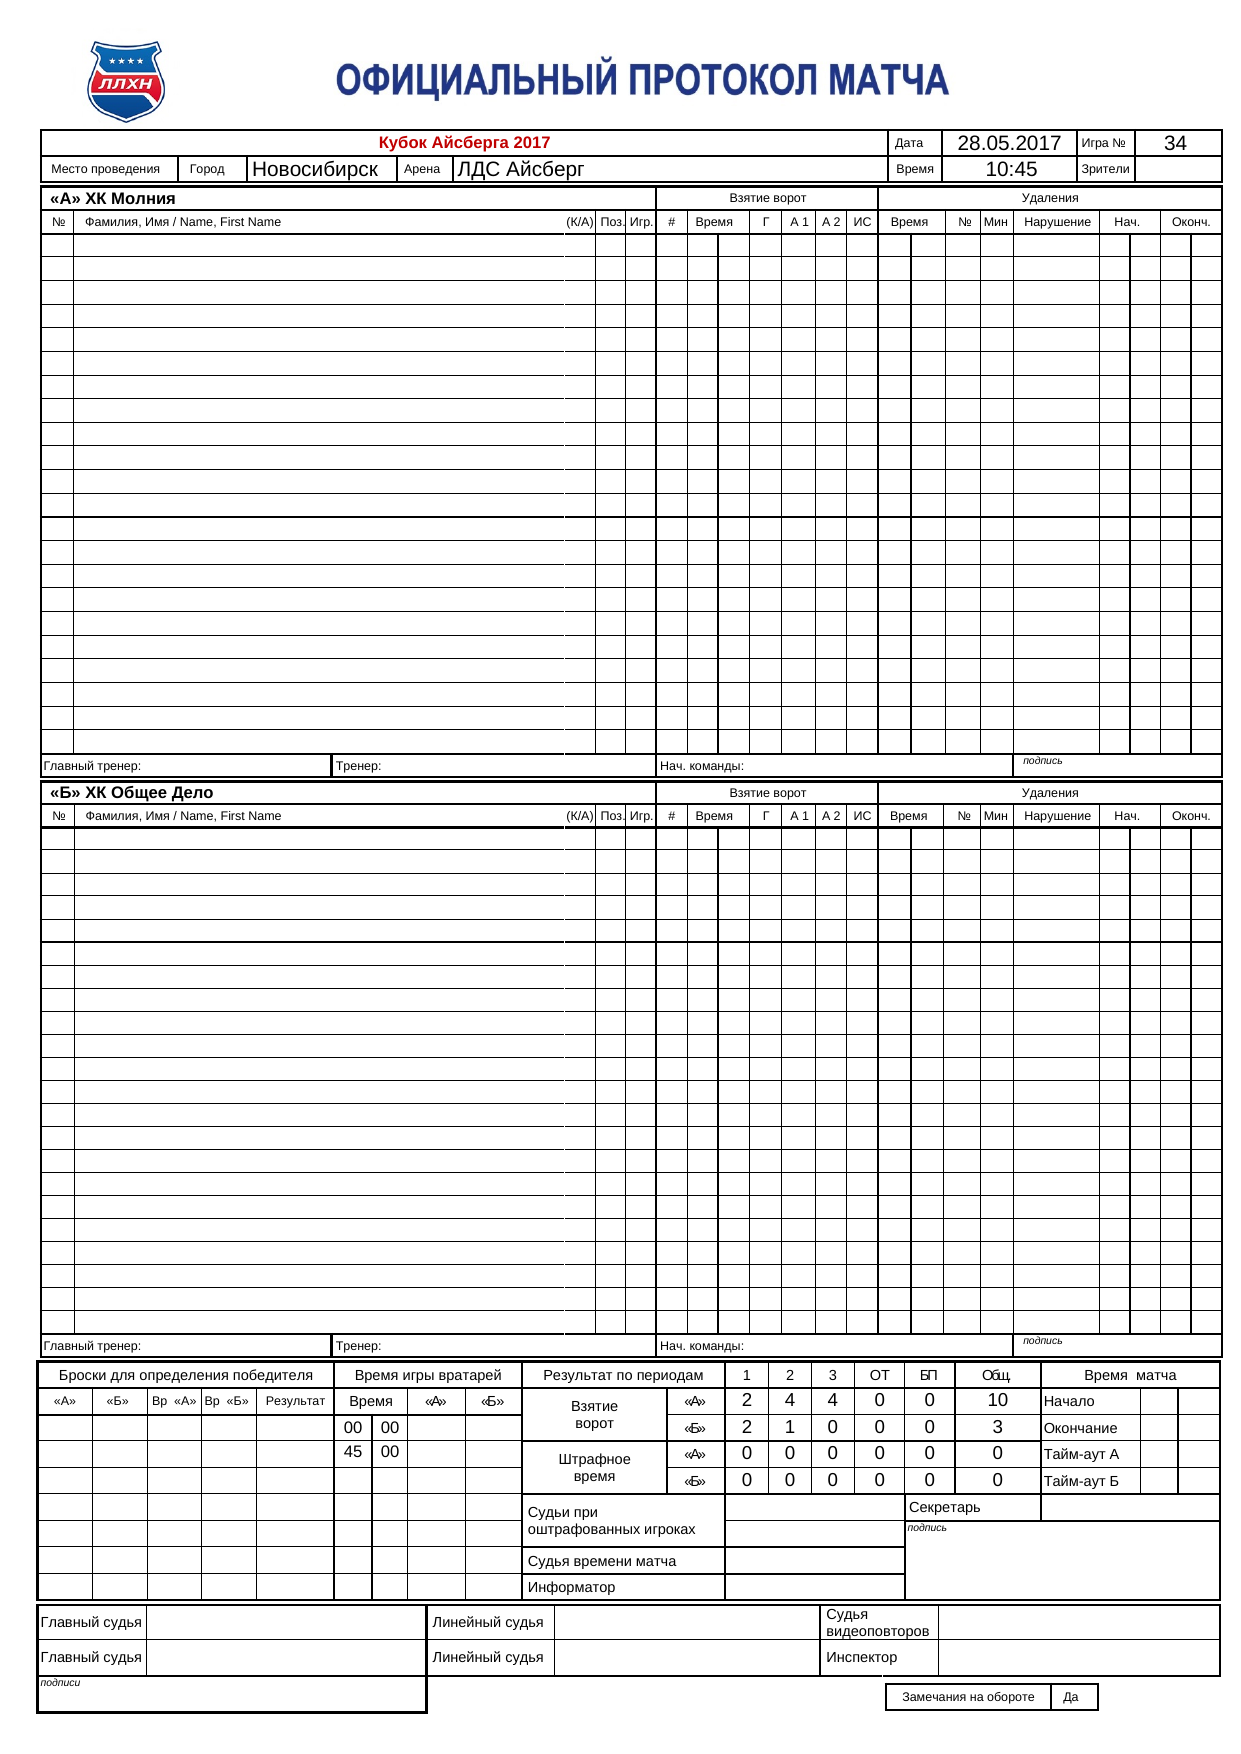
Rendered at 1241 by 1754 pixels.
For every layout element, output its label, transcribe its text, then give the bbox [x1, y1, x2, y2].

table_cell [75, 829, 564, 849]
table_cell [782, 730, 815, 753]
table_cell [750, 423, 781, 445]
table_cell [750, 920, 781, 941]
table_cell [42, 235, 73, 256]
table_cell [981, 305, 1013, 327]
table_cell [1192, 1058, 1221, 1079]
table_cell [946, 518, 980, 540]
table_header Дата [889, 131, 941, 155]
table_cell [750, 1081, 781, 1103]
table_cell «Б» [93, 1389, 147, 1413]
table_cell [42, 1288, 74, 1310]
table_cell [750, 1196, 781, 1218]
table_cell [657, 1288, 687, 1310]
table_cell [596, 874, 625, 895]
table_cell [946, 659, 980, 682]
table_cell [719, 1242, 749, 1264]
table_cell [1014, 423, 1099, 445]
table_cell [1192, 636, 1221, 658]
table_cell [596, 1081, 625, 1103]
table_cell [944, 829, 980, 849]
table_cell [912, 470, 945, 493]
table_cell [782, 1173, 815, 1195]
table_cell [626, 1150, 655, 1172]
table_cell 0 [905, 1389, 954, 1413]
table_cell [657, 328, 687, 351]
table_cell [1161, 281, 1190, 303]
table_cell [1014, 707, 1099, 729]
table_cell [750, 541, 781, 564]
table_cell [1161, 376, 1190, 398]
table_cell [1014, 588, 1099, 611]
table_cell [596, 1219, 625, 1241]
table_cell [1131, 1242, 1160, 1264]
table_cell [1192, 446, 1221, 469]
table_cell [93, 1494, 147, 1520]
table_cell [257, 1547, 333, 1573]
table_cell [847, 235, 877, 256]
table_cell [782, 1219, 815, 1241]
table_cell [1014, 1104, 1099, 1126]
table_cell [816, 470, 846, 493]
table_cell [75, 1288, 564, 1310]
table_cell [565, 1127, 595, 1149]
table_cell [847, 1127, 877, 1149]
table_cell [1192, 1104, 1221, 1126]
table_cell [847, 565, 877, 587]
table_cell [1100, 328, 1129, 351]
table_cell [946, 423, 980, 445]
table_cell [1014, 376, 1099, 398]
table_cell [944, 1081, 980, 1103]
table_cell [1014, 281, 1099, 303]
table_cell [596, 707, 625, 729]
table_cell [1136, 157, 1221, 181]
table_cell [879, 920, 910, 941]
table_cell [596, 257, 625, 280]
table_cell [883, 1677, 1220, 1681]
table_cell [74, 305, 564, 327]
table_cell [74, 235, 564, 256]
table_cell [1131, 541, 1160, 564]
table_cell [782, 659, 815, 682]
table_cell [1042, 1495, 1219, 1520]
table_cell [75, 1081, 564, 1103]
table_cell [1100, 470, 1129, 493]
table_cell [657, 352, 687, 374]
table_cell [1192, 1196, 1221, 1218]
table_cell [626, 1058, 655, 1079]
table_cell [1100, 281, 1129, 303]
table_cell [1014, 352, 1099, 374]
table_cell [1161, 1081, 1190, 1103]
table_cell [847, 541, 877, 564]
table_cell [688, 281, 717, 303]
table_cell [944, 874, 980, 895]
table_cell [750, 874, 781, 895]
table_cell подпись [1014, 1335, 1221, 1356]
table_cell [816, 1265, 846, 1287]
table_cell [1161, 1104, 1190, 1126]
table_cell [42, 1081, 74, 1103]
table_cell [816, 281, 846, 303]
table_cell [719, 1081, 749, 1103]
table_cell [782, 829, 815, 849]
table_cell [93, 1521, 147, 1546]
table_cell [879, 518, 910, 540]
table_cell [1192, 518, 1221, 540]
table_cell [74, 423, 564, 445]
table_cell [816, 829, 846, 849]
table_cell [75, 966, 564, 987]
table_cell [879, 376, 910, 398]
table_cell [596, 1127, 625, 1149]
table_cell [93, 1468, 147, 1493]
table_cell [39, 1521, 92, 1546]
table_cell [1100, 1311, 1129, 1333]
table_cell [782, 683, 815, 706]
table_cell [626, 874, 655, 895]
table_cell [1131, 1173, 1160, 1195]
table_cell [719, 1104, 749, 1126]
table_cell [879, 1173, 910, 1195]
table_cell [1131, 707, 1160, 729]
table_cell [257, 1521, 333, 1546]
table_cell [1192, 235, 1221, 256]
table_cell [750, 1173, 781, 1195]
table_cell [816, 943, 846, 964]
table_cell [816, 588, 846, 611]
table_cell [847, 896, 877, 918]
table_cell [1192, 874, 1221, 895]
table_cell [782, 305, 815, 327]
table_cell [1100, 352, 1129, 374]
table_cell [42, 920, 74, 941]
table_cell [1141, 1389, 1177, 1413]
table_cell [782, 446, 815, 469]
table_cell [466, 1574, 521, 1599]
table_cell [596, 989, 625, 1011]
table_cell [1179, 1441, 1219, 1467]
table_cell [1100, 896, 1129, 918]
table_cell [981, 989, 1013, 1011]
table_cell [1100, 730, 1129, 753]
table_cell [596, 943, 625, 964]
table_cell [596, 896, 625, 918]
table_cell [816, 328, 846, 351]
table_cell [1014, 328, 1099, 351]
table_cell [816, 636, 846, 658]
table_cell [657, 305, 687, 327]
table_cell [596, 281, 625, 303]
table_cell [596, 1058, 625, 1079]
table_cell [879, 966, 910, 987]
table_cell [565, 1035, 595, 1057]
table_cell [75, 1242, 564, 1264]
table_cell [719, 659, 749, 682]
table_cell [1161, 470, 1190, 493]
table_cell [657, 588, 687, 611]
table_cell [719, 850, 749, 872]
table_cell 0 [812, 1468, 854, 1493]
table_cell [1192, 1219, 1221, 1241]
table_cell [688, 1104, 717, 1126]
table_cell [847, 659, 877, 682]
table_cell [75, 989, 564, 1011]
table_cell [847, 707, 877, 729]
table_cell [981, 1081, 1013, 1103]
table_cell [565, 541, 595, 564]
table_cell [1100, 1219, 1129, 1241]
table_cell [42, 1196, 74, 1218]
table_cell [596, 920, 625, 941]
table_header 2 [769, 1363, 811, 1387]
table_cell [39, 1574, 92, 1599]
table_cell [1014, 518, 1099, 540]
table_cell ИС [847, 805, 877, 826]
table_cell [1192, 1081, 1221, 1103]
table_cell [944, 1150, 980, 1172]
table_cell [750, 1127, 781, 1149]
table_cell [596, 541, 625, 564]
table_cell [688, 518, 717, 540]
table_cell [626, 565, 655, 587]
table_cell [750, 683, 781, 706]
table_cell [1014, 659, 1099, 682]
table_cell [688, 896, 717, 918]
table_cell [847, 612, 877, 634]
table_cell [719, 565, 749, 587]
table_cell [782, 257, 815, 280]
table_cell [626, 305, 655, 327]
table_cell [74, 494, 564, 516]
table_cell Вр «А» [148, 1389, 201, 1413]
table_cell [981, 565, 1013, 587]
table_cell [626, 966, 655, 987]
table_cell [1131, 874, 1160, 895]
table_cell [1192, 730, 1221, 753]
table_cell [335, 1494, 371, 1520]
table_cell [879, 683, 910, 706]
table_cell [782, 707, 815, 729]
table_cell [879, 612, 910, 634]
table_cell [1192, 1012, 1221, 1033]
table_cell [1131, 1081, 1160, 1103]
table_cell [946, 235, 980, 256]
table_cell [202, 1441, 256, 1467]
table_cell [1161, 850, 1190, 872]
table_cell Окончание [1042, 1415, 1140, 1440]
table_cell [719, 612, 749, 634]
table_cell [1131, 518, 1160, 540]
table_cell [719, 683, 749, 706]
table_cell [912, 1127, 943, 1149]
table_cell [750, 588, 781, 611]
table_cell [847, 518, 877, 540]
table_cell [912, 943, 943, 964]
table_cell [1192, 1035, 1221, 1057]
table_cell [42, 874, 74, 895]
table_cell [596, 683, 625, 706]
table_cell [719, 1311, 749, 1333]
table_cell [1014, 235, 1099, 256]
table_cell [750, 966, 781, 987]
table_cell [565, 565, 595, 587]
table_cell [626, 281, 655, 303]
table_cell [816, 1242, 846, 1264]
table_cell [42, 1035, 74, 1057]
table_cell [688, 707, 717, 729]
table_cell [847, 588, 877, 611]
table_cell [626, 659, 655, 682]
table_cell [1192, 588, 1221, 611]
table_cell [1161, 235, 1190, 256]
table_cell [596, 518, 625, 540]
table_cell [335, 1574, 371, 1599]
table_cell [816, 920, 846, 941]
table_cell [1161, 588, 1190, 611]
table_cell [1131, 235, 1160, 256]
table_cell [74, 730, 564, 753]
table_cell [657, 446, 687, 469]
table_cell [626, 235, 655, 256]
table_cell [596, 1012, 625, 1033]
table_cell [879, 281, 910, 303]
table_cell [596, 1150, 625, 1172]
table_cell [596, 305, 625, 327]
table_cell Мин [981, 211, 1013, 233]
table_header БП [905, 1363, 954, 1387]
table_cell [1014, 1288, 1099, 1310]
table_cell [657, 541, 687, 564]
table_cell [565, 850, 595, 872]
table_cell [565, 612, 595, 634]
table_cell [719, 1127, 749, 1149]
table_cell [688, 423, 717, 445]
table_cell [847, 1173, 877, 1195]
table_cell [847, 1242, 877, 1264]
table_cell [750, 943, 781, 964]
picture [5, 28, 1179, 129]
table_cell [657, 565, 687, 587]
table_cell [39, 1416, 92, 1440]
table_cell [1100, 588, 1129, 611]
table_cell [626, 989, 655, 1011]
table_cell [466, 1521, 521, 1546]
table_cell [944, 896, 980, 918]
table_cell [912, 1196, 943, 1218]
table_cell [42, 1127, 74, 1149]
table_cell [42, 730, 73, 753]
table_cell [1161, 943, 1190, 964]
table_cell [912, 1265, 943, 1287]
table_cell [1161, 328, 1190, 351]
table_cell [750, 470, 781, 493]
table_cell [1131, 659, 1160, 682]
table_cell [657, 494, 687, 516]
table_cell [596, 659, 625, 682]
table_cell [555, 1640, 819, 1675]
table_cell [782, 966, 815, 987]
table_cell [657, 281, 687, 303]
table_cell [75, 1219, 564, 1241]
table_cell 0 [812, 1415, 854, 1440]
table_cell [1014, 874, 1099, 895]
table_cell [408, 1521, 465, 1546]
table_cell [750, 328, 781, 351]
table_cell [75, 1150, 564, 1172]
table_cell [879, 1104, 910, 1126]
table_cell Время [879, 211, 945, 233]
table_cell [981, 1104, 1013, 1126]
table_cell 3 [956, 1415, 1040, 1440]
table_cell [1192, 352, 1221, 374]
table_cell [782, 636, 815, 658]
table_cell [847, 1219, 877, 1241]
table_cell [626, 730, 655, 753]
table_cell [688, 1035, 717, 1057]
table_cell [981, 1288, 1013, 1310]
table_cell [782, 1127, 815, 1149]
table_cell [148, 1574, 201, 1599]
table_cell [596, 829, 625, 849]
table_cell [596, 352, 625, 374]
table_cell [657, 423, 687, 445]
table_header Взятие ворот [657, 783, 877, 803]
table_cell [816, 612, 846, 634]
table_cell [626, 612, 655, 634]
table_cell [879, 470, 910, 493]
table_cell [74, 281, 564, 303]
table_cell [816, 352, 846, 374]
table_cell [565, 235, 595, 256]
table_cell [42, 683, 73, 706]
table_cell [565, 943, 595, 964]
table_cell [1014, 1173, 1099, 1195]
table_cell Судья видеоповторов [821, 1606, 938, 1639]
table_cell [981, 1035, 1013, 1057]
table_cell [944, 989, 980, 1011]
table_cell [42, 896, 74, 918]
table_cell [1100, 829, 1129, 849]
table_cell [42, 281, 73, 303]
table_cell [657, 1127, 687, 1149]
table_cell [719, 943, 749, 964]
table_cell Оконч. [1161, 805, 1221, 826]
table_cell [1014, 989, 1099, 1011]
table_cell [1179, 1415, 1219, 1440]
table_cell [42, 1219, 74, 1241]
table_cell [912, 518, 945, 540]
table_cell [981, 1265, 1013, 1287]
table_cell [912, 989, 943, 1011]
table_cell [944, 966, 980, 987]
table_cell Главный тренер: [42, 755, 330, 776]
table_cell [719, 352, 749, 374]
table_cell [981, 494, 1013, 516]
table_cell [750, 659, 781, 682]
table_cell [1100, 1035, 1129, 1057]
table_cell [688, 989, 717, 1011]
table_cell [1100, 541, 1129, 564]
table_cell [981, 1150, 1013, 1172]
table_cell [688, 1058, 717, 1079]
table_cell [1099, 1682, 1220, 1711]
table_cell [688, 235, 717, 256]
table_cell [912, 399, 945, 422]
table_cell [946, 399, 980, 422]
table_cell Оконч. [1161, 211, 1221, 233]
table_cell [42, 446, 73, 469]
table_cell [719, 257, 749, 280]
table_cell [879, 1081, 910, 1103]
table_cell [565, 1219, 595, 1241]
table_cell [75, 1058, 564, 1079]
table_cell [657, 966, 687, 987]
table_cell [912, 305, 945, 327]
table_cell [750, 1288, 781, 1310]
table_cell 0 [769, 1468, 811, 1493]
table_cell № [42, 805, 74, 826]
table_cell [466, 1547, 521, 1573]
table_cell 00 [335, 1416, 371, 1440]
table_cell [626, 423, 655, 445]
table_cell [719, 1058, 749, 1079]
table_cell [782, 1104, 815, 1126]
table_cell 0 [726, 1468, 768, 1493]
table_cell [1014, 1265, 1099, 1287]
table_cell [719, 730, 749, 753]
table_cell [42, 1058, 74, 1079]
table_cell [847, 730, 877, 753]
table_cell [42, 423, 73, 445]
table_cell [596, 328, 625, 351]
table_cell 0 [905, 1415, 954, 1440]
table_cell [1131, 399, 1160, 422]
table_cell [1179, 1468, 1219, 1493]
table_cell [657, 1058, 687, 1079]
table_cell [981, 588, 1013, 611]
table_cell [1192, 565, 1221, 587]
table_cell [1161, 1058, 1190, 1079]
table_cell [847, 328, 877, 351]
table_cell [1161, 1012, 1190, 1033]
table_cell [688, 730, 717, 753]
table_cell [1131, 305, 1160, 327]
table_cell [596, 636, 625, 658]
table_cell 0 [726, 1442, 768, 1467]
table_cell [75, 1173, 564, 1195]
table_cell [879, 1288, 910, 1310]
table_cell Арена [398, 157, 452, 181]
table_cell [626, 518, 655, 540]
table_cell 0 [855, 1389, 904, 1413]
table_cell [565, 683, 595, 706]
table_cell [565, 1196, 595, 1218]
table_cell [657, 1150, 687, 1172]
table_cell [1192, 989, 1221, 1011]
table_cell [1192, 423, 1221, 445]
table_cell [596, 612, 625, 634]
table_cell [565, 1150, 595, 1172]
table_header Броски для определения победителя [39, 1363, 333, 1387]
table_cell [1131, 896, 1160, 918]
table_cell [782, 1196, 815, 1218]
table_cell [847, 943, 877, 964]
table_cell [1161, 1150, 1190, 1172]
table_cell [93, 1441, 147, 1467]
table_cell [408, 1494, 465, 1520]
table_cell [944, 1104, 980, 1126]
table_cell [688, 1127, 717, 1149]
table_cell [688, 352, 717, 374]
table_cell Г [750, 211, 781, 233]
table_cell [1131, 943, 1160, 964]
table_cell [1014, 1012, 1099, 1033]
table_cell [912, 730, 945, 753]
table_cell [148, 1494, 201, 1520]
table_cell [719, 707, 749, 729]
table_cell [750, 352, 781, 374]
table_cell [946, 352, 980, 374]
table_cell [946, 446, 980, 469]
table_cell [981, 376, 1013, 398]
table_cell [879, 1265, 910, 1287]
table_cell [688, 1150, 717, 1172]
table_cell 0 [956, 1468, 1040, 1493]
table_cell [1192, 281, 1221, 303]
table_cell [847, 1012, 877, 1033]
table_header 34 [1136, 131, 1221, 155]
table_cell [75, 1104, 564, 1126]
table_cell [879, 707, 910, 729]
table_cell Город [179, 157, 246, 181]
table_cell [1100, 1265, 1129, 1287]
table_cell Время [879, 805, 943, 826]
table_cell [782, 541, 815, 564]
table_cell [657, 943, 687, 964]
table_cell [596, 470, 625, 493]
table_cell [688, 920, 717, 941]
table_cell Инспектор [821, 1640, 938, 1675]
table_cell [42, 541, 73, 564]
table_cell [782, 1288, 815, 1310]
table_cell [946, 636, 980, 658]
table_cell [428, 1677, 882, 1711]
table_cell [466, 1416, 521, 1440]
table_cell [1014, 257, 1099, 280]
table_cell [626, 399, 655, 422]
table_cell [946, 588, 980, 611]
table_cell [981, 257, 1013, 280]
table_cell [657, 659, 687, 682]
table_cell [750, 565, 781, 587]
table_cell [565, 423, 595, 445]
table_cell [912, 1219, 943, 1241]
table_cell [93, 1416, 147, 1440]
table_cell [879, 829, 910, 849]
table_cell [408, 1468, 465, 1493]
table_cell [750, 850, 781, 872]
table_cell [847, 1288, 877, 1310]
table_cell [782, 399, 815, 422]
table_cell [719, 376, 749, 398]
table_cell [981, 518, 1013, 540]
table_cell [1100, 423, 1129, 445]
table_cell [1161, 707, 1190, 729]
table_cell [42, 636, 73, 658]
table_cell [565, 494, 595, 516]
table_cell подпись [1014, 755, 1221, 776]
table_cell Новосибирск [248, 157, 396, 181]
table_cell Судья времени матча [523, 1548, 724, 1573]
table_cell Вр «Б» [202, 1389, 256, 1413]
table_cell [373, 1574, 407, 1599]
table_cell [981, 1012, 1013, 1033]
table_cell [74, 352, 564, 374]
table_cell [565, 588, 595, 611]
table_cell [657, 829, 687, 849]
table_cell [75, 1127, 564, 1149]
table_cell [1100, 1196, 1129, 1218]
table_cell [879, 399, 910, 422]
table_cell Фамилия, Имя / Name, First Name [74, 211, 565, 233]
table_cell «Б» [668, 1468, 724, 1493]
table_cell [657, 989, 687, 1011]
table_cell [1192, 1265, 1221, 1287]
table_cell [565, 730, 595, 753]
table_cell [202, 1521, 256, 1546]
table_cell [1192, 707, 1221, 729]
table_cell [816, 1173, 846, 1195]
table_cell [42, 399, 73, 422]
table_cell [626, 829, 655, 849]
table_cell [1131, 1127, 1160, 1149]
table_cell [93, 1547, 147, 1573]
table_cell [1131, 328, 1160, 351]
table_cell «А» [408, 1389, 465, 1413]
table_cell [626, 896, 655, 918]
table_cell [565, 1242, 595, 1264]
table_cell [782, 376, 815, 398]
table_cell [944, 1173, 980, 1195]
table_cell [782, 423, 815, 445]
table_cell [981, 470, 1013, 493]
table_cell [1192, 470, 1221, 493]
table_cell [946, 707, 980, 729]
table_cell [657, 707, 687, 729]
table_cell [74, 376, 564, 398]
table_cell [688, 659, 717, 682]
table_cell [912, 423, 945, 445]
table_cell [879, 352, 910, 374]
table_cell [42, 966, 74, 987]
table_cell [1014, 730, 1099, 753]
table_cell [1161, 1311, 1190, 1333]
table_cell [782, 1150, 815, 1172]
table_cell [657, 1104, 687, 1126]
table_cell [202, 1416, 256, 1440]
table_cell А 2 [816, 211, 846, 233]
table_cell [688, 1196, 717, 1218]
table_cell [981, 281, 1013, 303]
table_cell [688, 874, 717, 895]
table_cell [981, 850, 1013, 872]
table_cell [750, 305, 781, 327]
table_cell 2 [726, 1415, 768, 1440]
table_cell [981, 1127, 1013, 1149]
table_cell [719, 446, 749, 469]
table_cell [782, 1035, 815, 1057]
table_cell [1014, 829, 1099, 849]
table_cell [847, 989, 877, 1011]
table_cell [257, 1441, 333, 1467]
table_cell [466, 1494, 521, 1520]
table_cell [1014, 966, 1099, 987]
table_cell подпись [906, 1522, 1219, 1599]
table_cell [1131, 966, 1160, 987]
table_cell [719, 1196, 749, 1218]
table_cell [75, 1035, 564, 1057]
table_cell [847, 470, 877, 493]
table_cell [912, 281, 945, 303]
table_cell [912, 1242, 943, 1264]
table_cell [1192, 494, 1221, 516]
table_cell 10 [956, 1389, 1040, 1413]
table_cell [1141, 1415, 1177, 1440]
table_cell [1014, 305, 1099, 327]
table_cell [1014, 470, 1099, 493]
table_cell [1131, 352, 1160, 374]
table_cell [596, 850, 625, 872]
table_cell [596, 730, 625, 753]
table_cell [1131, 446, 1160, 469]
table_cell [847, 1150, 877, 1172]
table_cell [1161, 1035, 1190, 1057]
table_cell [750, 989, 781, 1011]
table_cell [912, 1311, 943, 1333]
table_cell [782, 328, 815, 351]
table_cell [1131, 1150, 1160, 1172]
table_cell [688, 1219, 717, 1241]
table_cell [257, 1494, 333, 1520]
table_cell Нач. [1100, 211, 1160, 233]
table_header Взятие ворот [657, 188, 877, 209]
table_cell [879, 588, 910, 611]
table_cell [782, 612, 815, 634]
table_cell [1161, 874, 1190, 895]
table_cell 2 [726, 1389, 768, 1413]
table_cell [1131, 376, 1160, 398]
table_cell [816, 1127, 846, 1149]
table_cell [42, 257, 73, 280]
table_cell [816, 1058, 846, 1079]
table_cell Секретарь [906, 1495, 1040, 1520]
table_cell [981, 1058, 1013, 1079]
table_cell [879, 423, 910, 445]
table_cell Линейный судья [428, 1640, 554, 1675]
table_cell [816, 1012, 846, 1033]
table_cell [1100, 305, 1129, 327]
table_cell [1131, 730, 1160, 753]
table_cell [912, 1081, 943, 1103]
table_cell [626, 1196, 655, 1218]
table_cell [626, 683, 655, 706]
table_cell (К/А) [565, 211, 595, 233]
table_cell [373, 1494, 407, 1520]
table_cell [912, 1288, 943, 1310]
table_cell [74, 257, 564, 280]
table_cell [1131, 1219, 1160, 1241]
table_cell [1131, 1196, 1160, 1218]
table_cell Время [688, 805, 749, 826]
table_cell [981, 1219, 1013, 1241]
table_cell [74, 541, 564, 564]
table_cell [1014, 1150, 1099, 1172]
table_cell [719, 829, 749, 849]
table_cell 45 [335, 1441, 371, 1467]
table_cell [816, 235, 846, 256]
table_cell [1014, 920, 1099, 941]
table_cell [1100, 989, 1129, 1011]
table_cell [879, 1058, 910, 1079]
table_cell [719, 920, 749, 941]
table_cell [1100, 850, 1129, 872]
table_header Удаления [879, 783, 1221, 803]
table_cell [626, 588, 655, 611]
table_cell [565, 1311, 595, 1333]
table_cell [981, 235, 1013, 256]
table_cell Нач. [1100, 805, 1160, 826]
table_cell [1161, 305, 1190, 327]
table_cell [75, 874, 564, 895]
table_cell [688, 829, 717, 849]
table_cell [782, 874, 815, 895]
table_cell [847, 636, 877, 658]
table_cell Место проведения [42, 157, 177, 181]
table_cell «Б » [466, 1389, 521, 1413]
table_cell [719, 305, 749, 327]
table_cell Время [889, 157, 941, 181]
table_cell [1100, 612, 1129, 634]
table_cell [626, 1311, 655, 1333]
table_cell [1141, 1468, 1177, 1493]
table_cell [1161, 612, 1190, 634]
table_cell Нач. команды: [657, 1335, 1012, 1356]
table_cell [719, 636, 749, 658]
table_cell [565, 470, 595, 493]
table_cell [1100, 659, 1129, 682]
table_cell [816, 966, 846, 987]
table_cell [1131, 281, 1160, 303]
table_cell [657, 612, 687, 634]
table_cell [1192, 1242, 1221, 1264]
table_cell [750, 494, 781, 516]
table_header 3 [812, 1363, 854, 1387]
table_cell [657, 1035, 687, 1057]
table_header «Б» ХК Общее Дело [42, 783, 655, 803]
table_cell [912, 707, 945, 729]
table_cell [816, 376, 846, 398]
table_cell Нарушение [1014, 805, 1099, 826]
table_cell [912, 1058, 943, 1079]
table_cell [688, 1265, 717, 1287]
table_cell # [657, 805, 687, 826]
table_cell [750, 518, 781, 540]
table_cell [944, 943, 980, 964]
table_cell [74, 399, 564, 422]
table_cell [782, 588, 815, 611]
table_cell [816, 494, 846, 516]
table_cell [74, 446, 564, 469]
table_cell [782, 518, 815, 540]
table_cell [1131, 989, 1160, 1011]
table_cell [565, 659, 595, 682]
table_cell [565, 281, 595, 303]
table_cell Поз. [596, 211, 625, 233]
table_cell Тренер: [333, 1335, 655, 1356]
table_cell [335, 1468, 371, 1493]
table_cell [719, 494, 749, 516]
table_cell [42, 707, 73, 729]
table_cell [847, 1104, 877, 1126]
table_cell [596, 399, 625, 422]
table_cell [565, 257, 595, 280]
table_cell [981, 943, 1013, 964]
table_cell [816, 896, 846, 918]
table_cell [847, 1311, 877, 1333]
table_cell [912, 588, 945, 611]
table_cell «Б» [668, 1415, 724, 1440]
table_cell [847, 1081, 877, 1103]
table_cell [565, 896, 595, 918]
table_cell [596, 1104, 625, 1126]
table_cell [565, 446, 595, 469]
table_cell [946, 730, 980, 753]
table_cell [1100, 376, 1129, 398]
table_cell (К/А) [565, 805, 595, 826]
table_cell [879, 494, 910, 516]
table_cell [782, 281, 815, 303]
table_header ОТ [855, 1363, 904, 1387]
table_cell [565, 989, 595, 1011]
table_cell [726, 1575, 904, 1599]
table_header 28.05.2017 [943, 131, 1076, 155]
table_cell [726, 1495, 904, 1520]
table_cell [816, 707, 846, 729]
table_cell [1161, 896, 1190, 918]
table_cell [688, 612, 717, 634]
table_cell [688, 683, 717, 706]
table_cell [42, 328, 73, 351]
table_cell [981, 874, 1013, 895]
table_cell [719, 966, 749, 987]
table_cell [657, 636, 687, 658]
table_cell [42, 305, 73, 327]
table_cell Штрафное время [523, 1442, 666, 1493]
table_cell [912, 565, 945, 587]
table_cell [1161, 683, 1190, 706]
table_cell [847, 829, 877, 849]
table_cell [688, 328, 717, 351]
table_cell [1100, 518, 1129, 540]
table_cell 4 [812, 1389, 854, 1413]
table_cell [912, 874, 943, 895]
table_cell [565, 920, 595, 941]
table_cell [565, 1288, 595, 1310]
table_cell [42, 376, 73, 398]
table_cell [1192, 659, 1221, 682]
table_cell [912, 966, 943, 987]
table_cell [719, 1150, 749, 1172]
table_cell [1161, 518, 1190, 540]
table_cell [1161, 541, 1190, 564]
table_cell [1161, 659, 1190, 682]
table_cell [688, 541, 717, 564]
table_cell [1192, 541, 1221, 564]
table_cell [944, 1196, 980, 1218]
table_cell [42, 352, 73, 374]
table_cell [816, 1150, 846, 1172]
table_cell [816, 305, 846, 327]
table_cell [1179, 1389, 1219, 1413]
table_cell [257, 1574, 333, 1599]
table_cell [1161, 920, 1190, 941]
table_cell [75, 850, 564, 872]
table_cell [981, 612, 1013, 634]
table_cell [75, 1311, 564, 1333]
table_cell [657, 920, 687, 941]
table_cell [657, 399, 687, 422]
table_cell [1161, 352, 1190, 374]
table_cell [596, 1196, 625, 1218]
table_cell 0 [905, 1442, 954, 1467]
table_cell [981, 1196, 1013, 1218]
table_cell [912, 235, 945, 256]
table_cell [981, 352, 1013, 374]
table_cell [148, 1521, 201, 1546]
table_cell [719, 1012, 749, 1033]
table_cell [596, 1035, 625, 1057]
table_cell [74, 612, 564, 634]
table_cell [879, 1150, 910, 1172]
table_cell [688, 470, 717, 493]
table_cell [981, 446, 1013, 469]
table_cell [75, 1196, 564, 1218]
table_cell [719, 1288, 749, 1310]
table_cell [981, 636, 1013, 658]
table_cell [42, 588, 73, 611]
table_cell [1131, 829, 1160, 849]
table_cell [688, 565, 717, 587]
table_cell [565, 966, 595, 987]
table_cell [847, 399, 877, 422]
table_cell [688, 1081, 717, 1103]
table_cell [912, 683, 945, 706]
table_cell [879, 565, 910, 587]
table_cell [816, 659, 846, 682]
table_header Время игры вратарей [335, 1363, 521, 1387]
table_cell [657, 1173, 687, 1195]
table_cell [847, 920, 877, 941]
table_cell [657, 1219, 687, 1241]
table_cell [408, 1574, 465, 1599]
table_cell [565, 707, 595, 729]
table_cell [1100, 1242, 1129, 1264]
table_cell [657, 1012, 687, 1033]
table_cell [688, 966, 717, 987]
table_cell Результат [257, 1389, 333, 1413]
table_cell [750, 829, 781, 849]
table_cell [816, 1288, 846, 1310]
table_cell 0 [956, 1442, 1040, 1467]
table_cell [75, 1265, 564, 1287]
table_cell [782, 1311, 815, 1333]
table_cell [816, 989, 846, 1011]
table_cell [408, 1441, 465, 1467]
table_cell [626, 376, 655, 398]
table_cell 0 [855, 1442, 904, 1467]
table_cell [1161, 966, 1190, 987]
table_cell # [657, 211, 687, 233]
table_cell [42, 612, 73, 634]
table_cell [1100, 1058, 1129, 1079]
table_cell [847, 1058, 877, 1079]
table_cell [847, 1196, 877, 1218]
table_cell [750, 1058, 781, 1079]
table_cell [946, 281, 980, 303]
table_cell [782, 494, 815, 516]
table_cell [1192, 399, 1221, 422]
table_cell [626, 1104, 655, 1126]
table_cell [944, 1012, 980, 1033]
table_cell [750, 730, 781, 753]
table_cell [847, 305, 877, 327]
table_cell [202, 1574, 256, 1599]
table_header Игра № [1078, 131, 1134, 155]
table_cell [373, 1547, 407, 1573]
table_cell [257, 1416, 333, 1440]
table_cell [816, 1035, 846, 1057]
table_cell [75, 943, 564, 964]
table_cell [202, 1468, 256, 1493]
table_cell [847, 446, 877, 469]
table_cell [626, 920, 655, 941]
table_cell [75, 920, 564, 941]
table_cell А 1 [782, 211, 815, 233]
table_cell [782, 920, 815, 941]
table_cell [408, 1547, 465, 1573]
table_cell [1100, 920, 1129, 941]
table_cell [42, 1012, 74, 1033]
table_cell [946, 565, 980, 587]
table_cell [981, 707, 1013, 729]
table_cell [1014, 446, 1099, 469]
table_cell [816, 518, 846, 540]
table_cell № [944, 805, 980, 826]
table_cell [1192, 850, 1221, 872]
table_cell [148, 1416, 201, 1440]
table_cell [565, 328, 595, 351]
table_cell [1131, 1311, 1160, 1333]
table_cell [1141, 1441, 1177, 1467]
table_cell [466, 1441, 521, 1467]
table_cell [847, 966, 877, 987]
table_cell № [946, 211, 980, 233]
table_cell [750, 896, 781, 918]
table_cell [596, 966, 625, 987]
table_cell [1131, 636, 1160, 658]
table_cell [847, 257, 877, 280]
table_cell [1161, 1288, 1190, 1310]
table_cell [981, 1311, 1013, 1333]
table_cell [750, 1150, 781, 1172]
table_cell [946, 541, 980, 564]
table_cell [42, 1173, 74, 1195]
table_cell [657, 896, 687, 918]
table_cell [816, 565, 846, 587]
table_cell [750, 1242, 781, 1264]
table_cell [688, 1311, 717, 1333]
table_cell [912, 1150, 943, 1172]
table_cell [39, 1468, 92, 1493]
table_cell [750, 636, 781, 658]
table_cell [912, 328, 945, 351]
table_cell [657, 1265, 687, 1287]
table_cell [1192, 920, 1221, 941]
table_cell [879, 636, 910, 658]
table_cell [719, 423, 749, 445]
table_cell [782, 1242, 815, 1264]
table_cell [373, 1468, 407, 1493]
table_cell [1131, 1104, 1160, 1126]
table_cell [981, 896, 1013, 918]
table_cell [688, 446, 717, 469]
table_cell [946, 328, 980, 351]
table_cell [879, 446, 910, 469]
table_cell [1014, 494, 1099, 516]
table_cell Судьи при оштрафованных игроках [523, 1495, 724, 1546]
table_cell [1100, 1012, 1129, 1033]
table_cell [42, 1242, 74, 1264]
table_cell [782, 470, 815, 493]
table_cell [879, 1242, 910, 1264]
table_cell [912, 829, 943, 849]
table_cell [626, 257, 655, 280]
table_cell [74, 659, 564, 682]
table_cell [981, 659, 1013, 682]
table_cell [912, 1012, 943, 1033]
table_cell 0 [769, 1442, 811, 1467]
table_cell [74, 328, 564, 351]
table_cell [565, 1012, 595, 1033]
table_cell Игр. [626, 805, 655, 826]
table_cell [147, 1640, 425, 1675]
table_cell 0 [812, 1442, 854, 1467]
table_cell [565, 636, 595, 658]
table_cell [75, 1012, 564, 1033]
table_cell [946, 683, 980, 706]
table_cell [782, 1058, 815, 1079]
table_cell [1161, 423, 1190, 445]
table_cell [1131, 1288, 1160, 1310]
table_cell [912, 1035, 943, 1057]
table_cell [912, 636, 945, 658]
table_cell [981, 829, 1013, 849]
table_cell [946, 376, 980, 398]
table_cell [912, 494, 945, 516]
table_cell [565, 1081, 595, 1103]
table_cell [879, 659, 910, 682]
table_cell [1131, 612, 1160, 634]
table_cell [939, 1640, 1219, 1675]
table_cell [657, 850, 687, 872]
table_cell [39, 1494, 92, 1520]
table_cell [42, 518, 73, 540]
table_header Замечания на обороте [887, 1685, 1050, 1709]
table_cell [74, 588, 564, 611]
table_cell 1 [769, 1415, 811, 1440]
table_cell [148, 1441, 201, 1467]
table_cell [847, 683, 877, 706]
table_cell [1161, 1127, 1190, 1149]
table_cell [148, 1547, 201, 1573]
table_cell [565, 874, 595, 895]
table_cell [1131, 1265, 1160, 1287]
table_cell [1192, 1288, 1221, 1310]
table_cell [912, 257, 945, 280]
table_header Кубок Айсберга 2017 [42, 131, 887, 155]
table_cell [816, 1311, 846, 1333]
table_cell [626, 352, 655, 374]
table_cell [657, 1242, 687, 1264]
table_cell [626, 446, 655, 469]
table_cell [42, 1104, 74, 1126]
table_cell [42, 1265, 74, 1287]
table_cell [719, 518, 749, 540]
table_cell [1131, 257, 1160, 280]
table_cell [202, 1494, 256, 1520]
table_cell [816, 257, 846, 280]
table_cell Информатор [523, 1575, 724, 1599]
table_cell [657, 730, 687, 753]
table_cell [981, 683, 1013, 706]
table_cell [1161, 989, 1190, 1011]
table_cell [688, 636, 717, 658]
table_cell [1131, 588, 1160, 611]
table_cell [944, 1311, 980, 1333]
table_cell [1014, 399, 1099, 422]
table_cell [596, 1265, 625, 1287]
table_cell [657, 518, 687, 540]
table_cell [657, 470, 687, 493]
table_cell [912, 659, 945, 682]
table_cell [847, 1035, 877, 1057]
table_cell [879, 1196, 910, 1218]
table_cell [565, 518, 595, 540]
table_cell [912, 850, 943, 872]
table_cell [1131, 470, 1160, 493]
table_cell [1014, 1127, 1099, 1149]
table_header 1 [726, 1363, 768, 1387]
table_cell [750, 1012, 781, 1033]
table_cell [626, 1265, 655, 1287]
table_cell [1100, 565, 1129, 587]
table_cell [596, 376, 625, 398]
table_cell [912, 352, 945, 374]
table_cell [657, 257, 687, 280]
table_cell [1014, 943, 1099, 964]
table_cell [688, 376, 717, 398]
table_cell [596, 1288, 625, 1310]
table_cell [944, 1127, 980, 1149]
table_cell [657, 1081, 687, 1103]
table_cell [1161, 1196, 1190, 1218]
table_cell [42, 470, 73, 493]
table_cell [981, 328, 1013, 351]
table_cell [719, 235, 749, 256]
table_cell [596, 1173, 625, 1195]
table_cell [42, 1311, 74, 1333]
table_cell [946, 494, 980, 516]
table_cell Г [750, 805, 781, 826]
table_cell [626, 943, 655, 964]
table_cell [93, 1574, 147, 1599]
table_cell [879, 1035, 910, 1057]
table_cell [912, 446, 945, 469]
table_cell [719, 588, 749, 611]
table_cell [39, 1547, 92, 1573]
table_cell [596, 1311, 625, 1333]
table_cell [847, 423, 877, 445]
table_cell [626, 1127, 655, 1149]
table_cell [1100, 636, 1129, 658]
table_cell [1100, 494, 1129, 516]
table_cell [596, 1242, 625, 1264]
table_cell [626, 494, 655, 516]
table_cell [42, 943, 74, 964]
table_cell [1014, 1311, 1099, 1333]
table_cell [147, 1606, 425, 1639]
table_header Общ. [956, 1363, 1040, 1387]
table_cell [816, 423, 846, 445]
table_cell [335, 1547, 371, 1573]
table_cell [912, 920, 943, 941]
table_cell [1192, 328, 1221, 351]
table_cell [1014, 1035, 1099, 1057]
table_header «А» ХК Молния [42, 188, 655, 209]
table_cell [1131, 494, 1160, 516]
table_cell ЛДС Айсберг [454, 157, 887, 181]
table_cell [74, 518, 564, 540]
table_cell [939, 1606, 1219, 1639]
table_cell «А» [668, 1389, 724, 1413]
table_cell [879, 943, 910, 964]
table_cell [555, 1606, 819, 1639]
table_cell [750, 376, 781, 398]
table_cell [879, 874, 910, 895]
table_cell [1100, 707, 1129, 729]
table_cell [912, 1104, 943, 1126]
table_cell [42, 850, 74, 872]
table_cell [1131, 423, 1160, 445]
table_cell [688, 1242, 717, 1264]
table_cell [42, 989, 74, 1011]
table_cell [879, 730, 910, 753]
table_cell [688, 305, 717, 327]
table_cell [626, 541, 655, 564]
table_cell [626, 1242, 655, 1264]
table_cell [596, 565, 625, 587]
table_cell [981, 541, 1013, 564]
table_cell [565, 352, 595, 374]
table_cell [750, 612, 781, 634]
table_cell [782, 235, 815, 256]
table_header Результат по периодам [523, 1363, 724, 1387]
table_cell 10:45 [943, 157, 1076, 181]
table_cell Нач. команды: [657, 755, 1012, 776]
table_cell [39, 1441, 92, 1467]
table_cell [688, 1173, 717, 1195]
table_cell 00 [373, 1416, 407, 1440]
table_cell Нарушение [1014, 211, 1099, 233]
table_cell [42, 494, 73, 516]
table_cell [750, 446, 781, 469]
table_cell [726, 1548, 904, 1573]
table_cell [847, 281, 877, 303]
table_cell [816, 1104, 846, 1126]
table_cell [74, 565, 564, 587]
table_cell [816, 541, 846, 564]
table_cell [1014, 850, 1099, 872]
table_cell А 1 [782, 805, 815, 826]
table_cell [1100, 683, 1129, 706]
table_cell 0 [855, 1415, 904, 1440]
table_cell [565, 1173, 595, 1195]
table_cell [335, 1521, 371, 1546]
table_cell [782, 1265, 815, 1287]
table_cell [782, 896, 815, 918]
table_cell [847, 874, 877, 895]
table_header Да [1052, 1685, 1097, 1709]
table_cell [847, 494, 877, 516]
table_cell 00 [373, 1441, 407, 1467]
table_cell [565, 376, 595, 398]
table_cell [1161, 1173, 1190, 1195]
table_cell [1100, 1173, 1129, 1195]
table_cell [1014, 1196, 1099, 1218]
table_cell [626, 1081, 655, 1103]
table_cell [1161, 494, 1190, 516]
table_cell Поз. [596, 805, 625, 826]
table_cell [946, 612, 980, 634]
table_cell [74, 683, 564, 706]
table_cell [688, 494, 717, 516]
table_cell [750, 399, 781, 422]
table_cell [912, 541, 945, 564]
table_cell [657, 1196, 687, 1218]
table_cell [782, 989, 815, 1011]
table_cell № [42, 211, 73, 233]
table_cell [1161, 636, 1190, 658]
table_cell [750, 1035, 781, 1057]
table_cell [1014, 1219, 1099, 1241]
table_cell Игр. [626, 211, 655, 233]
table_cell [879, 328, 910, 351]
table_cell Зрители [1078, 157, 1134, 181]
table_cell [981, 399, 1013, 422]
table_cell [816, 874, 846, 895]
table_cell [719, 541, 749, 564]
table_cell [626, 1012, 655, 1033]
table_cell [1014, 1242, 1099, 1264]
table_cell [1161, 829, 1190, 849]
table_cell [1161, 257, 1190, 280]
table_cell [1131, 850, 1160, 872]
table_cell [879, 1219, 910, 1241]
table_cell [657, 376, 687, 398]
table_cell [626, 1219, 655, 1241]
table_cell [1192, 1311, 1221, 1333]
table_cell [816, 1219, 846, 1241]
table_cell [981, 966, 1013, 987]
table_cell Начало [1042, 1389, 1140, 1413]
table_cell [1192, 1173, 1221, 1195]
table_cell [944, 1288, 980, 1310]
table_cell «А» [39, 1389, 92, 1413]
table_cell [1131, 1035, 1160, 1057]
table_cell [944, 850, 980, 872]
table_cell [626, 470, 655, 493]
table_header Время матча [1042, 1363, 1219, 1387]
table_cell Тайм-аут Б [1042, 1468, 1140, 1493]
table_cell [565, 399, 595, 422]
table_cell [912, 376, 945, 398]
table_cell [782, 850, 815, 872]
table_cell [1192, 1150, 1221, 1172]
table_cell [74, 707, 564, 729]
table_cell [719, 1173, 749, 1195]
table_cell [1014, 896, 1099, 918]
table_cell [816, 1081, 846, 1103]
table_cell [750, 1265, 781, 1287]
table_cell [912, 896, 943, 918]
table_cell Время [335, 1389, 407, 1413]
table_cell [1161, 1242, 1190, 1264]
table_cell [657, 874, 687, 895]
table_cell [596, 423, 625, 445]
table_cell [626, 1173, 655, 1195]
table_cell [816, 850, 846, 872]
table_cell [981, 920, 1013, 941]
table_cell [1100, 943, 1129, 964]
table_cell [74, 470, 564, 493]
table_header Удаления [879, 188, 1221, 209]
table_cell [944, 1242, 980, 1264]
table_cell [782, 352, 815, 374]
table_cell [750, 257, 781, 280]
table_cell [1192, 896, 1221, 918]
table_cell [42, 565, 73, 587]
table_cell [816, 399, 846, 422]
table_cell [1014, 541, 1099, 564]
table_cell [1131, 683, 1160, 706]
table_cell [750, 1311, 781, 1333]
table_cell [1100, 446, 1129, 469]
table_cell [1100, 1288, 1129, 1310]
table_cell [719, 328, 749, 351]
table_cell [1014, 565, 1099, 587]
table_cell [719, 470, 749, 493]
table_cell [688, 399, 717, 422]
table_cell [1100, 1081, 1129, 1103]
table_cell [816, 1196, 846, 1218]
table_cell [1161, 446, 1190, 469]
table_cell «А» [668, 1442, 724, 1467]
table_cell [596, 446, 625, 469]
table_cell [1161, 1219, 1190, 1241]
table_cell [847, 376, 877, 398]
table_cell [782, 1081, 815, 1103]
table_cell [688, 850, 717, 872]
table_cell [1014, 683, 1099, 706]
table_cell [626, 707, 655, 729]
table_cell [1100, 399, 1129, 422]
table_cell Тренер: [333, 755, 655, 776]
table_cell [1192, 1127, 1221, 1149]
table_cell [42, 829, 74, 849]
table_cell Мин [981, 805, 1013, 826]
table_cell [596, 588, 625, 611]
table_cell [408, 1416, 465, 1440]
table_cell [944, 920, 980, 941]
table_cell [626, 636, 655, 658]
table_cell [879, 257, 910, 280]
table_cell [1161, 565, 1190, 587]
table_cell [750, 707, 781, 729]
table_cell Главный тренер: [42, 1335, 330, 1356]
table_cell [946, 305, 980, 327]
table_cell Время [688, 211, 749, 233]
table_cell [879, 896, 910, 918]
table_cell [688, 257, 717, 280]
table_cell [1100, 966, 1129, 987]
table_cell [816, 730, 846, 753]
table_cell [1131, 1012, 1160, 1033]
table_cell [981, 423, 1013, 445]
table_cell [750, 235, 781, 256]
table_cell [1161, 399, 1190, 422]
table_cell 0 [905, 1468, 954, 1493]
table_cell [626, 850, 655, 872]
table_cell [1014, 1058, 1099, 1079]
table_cell [688, 588, 717, 611]
table_cell [657, 1311, 687, 1333]
table_cell [847, 352, 877, 374]
table_cell [688, 1288, 717, 1310]
table_cell [1192, 376, 1221, 398]
table_cell [1192, 683, 1221, 706]
table_cell [373, 1521, 407, 1546]
table_cell [1192, 257, 1221, 280]
table_cell [879, 1127, 910, 1149]
table_cell 0 [855, 1468, 904, 1493]
table_cell [719, 896, 749, 918]
table_cell [626, 1288, 655, 1310]
table_cell [202, 1547, 256, 1573]
table_cell [1192, 612, 1221, 634]
table_cell [1014, 636, 1099, 658]
table_cell [257, 1468, 333, 1493]
table_cell [816, 683, 846, 706]
table_cell [879, 850, 910, 872]
table_cell [74, 636, 564, 658]
table_cell [750, 1219, 781, 1241]
table_cell [1100, 257, 1129, 280]
table_cell [1100, 874, 1129, 895]
table_cell [879, 989, 910, 1011]
table_cell [565, 1265, 595, 1287]
table_cell 4 [769, 1389, 811, 1413]
table_cell [750, 1104, 781, 1126]
table_cell [719, 989, 749, 1011]
table_cell ИС [847, 211, 877, 233]
table_cell [719, 399, 749, 422]
table_cell [565, 1058, 595, 1079]
table_cell А 2 [816, 805, 846, 826]
table_cell [879, 541, 910, 564]
table_cell [847, 1265, 877, 1287]
table_cell [1161, 730, 1190, 753]
table_cell [981, 1242, 1013, 1264]
table_cell [782, 565, 815, 587]
table_cell [981, 1173, 1013, 1195]
table_cell [1100, 1150, 1129, 1172]
table_cell [657, 235, 687, 256]
table_cell [565, 1104, 595, 1126]
table_cell [688, 1012, 717, 1033]
table_cell [782, 943, 815, 964]
table_cell [42, 1150, 74, 1172]
table_cell [782, 1012, 815, 1033]
table_cell [719, 874, 749, 895]
table_cell [75, 896, 564, 918]
table_cell [688, 943, 717, 964]
table_cell [596, 235, 625, 256]
table_cell [944, 1219, 980, 1241]
table_cell [1100, 235, 1129, 256]
table_cell [565, 305, 595, 327]
table_cell [1192, 829, 1221, 849]
table_cell [944, 1035, 980, 1057]
table_cell [816, 446, 846, 469]
table_cell [726, 1521, 904, 1546]
table_cell [1192, 966, 1221, 987]
table_cell Взятие ворот [523, 1389, 666, 1440]
table_cell [912, 612, 945, 634]
table_cell [847, 850, 877, 872]
table_cell Фамилия, Имя / Name, First Name [75, 805, 565, 826]
table_cell [1161, 1265, 1190, 1287]
table_cell [1100, 1104, 1129, 1126]
table_cell [981, 730, 1013, 753]
table_cell [912, 1173, 943, 1195]
table_cell [657, 683, 687, 706]
table_cell подписи [39, 1677, 425, 1711]
table_cell [148, 1468, 201, 1493]
table_cell [1014, 1081, 1099, 1103]
table_cell [946, 470, 980, 493]
table_cell Главный судья [39, 1606, 146, 1639]
table_cell [1131, 565, 1160, 587]
table_cell [596, 494, 625, 516]
table_cell [565, 829, 595, 849]
table_cell [719, 281, 749, 303]
table_cell [1192, 943, 1221, 964]
table_cell [1192, 305, 1221, 327]
table_cell [1131, 920, 1160, 941]
table_cell [42, 659, 73, 682]
table_cell [626, 328, 655, 351]
table_cell [946, 257, 980, 280]
table_cell [1131, 1058, 1160, 1079]
table_cell [879, 305, 910, 327]
table_cell [1100, 1127, 1129, 1149]
table_cell Главный судья [39, 1640, 146, 1675]
table_cell [626, 1035, 655, 1057]
table_cell [466, 1468, 521, 1493]
table_cell Линейный судья [428, 1606, 554, 1639]
table_cell [879, 1311, 910, 1333]
table_cell [879, 235, 910, 256]
table_cell [944, 1265, 980, 1287]
table_cell [944, 1058, 980, 1079]
table_cell Тайм-аут А [1042, 1441, 1140, 1467]
table_cell [719, 1219, 749, 1241]
table_cell [1014, 612, 1099, 634]
table_cell [879, 1012, 910, 1033]
table_cell [719, 1035, 749, 1057]
table_cell [750, 281, 781, 303]
table_cell [719, 1265, 749, 1287]
